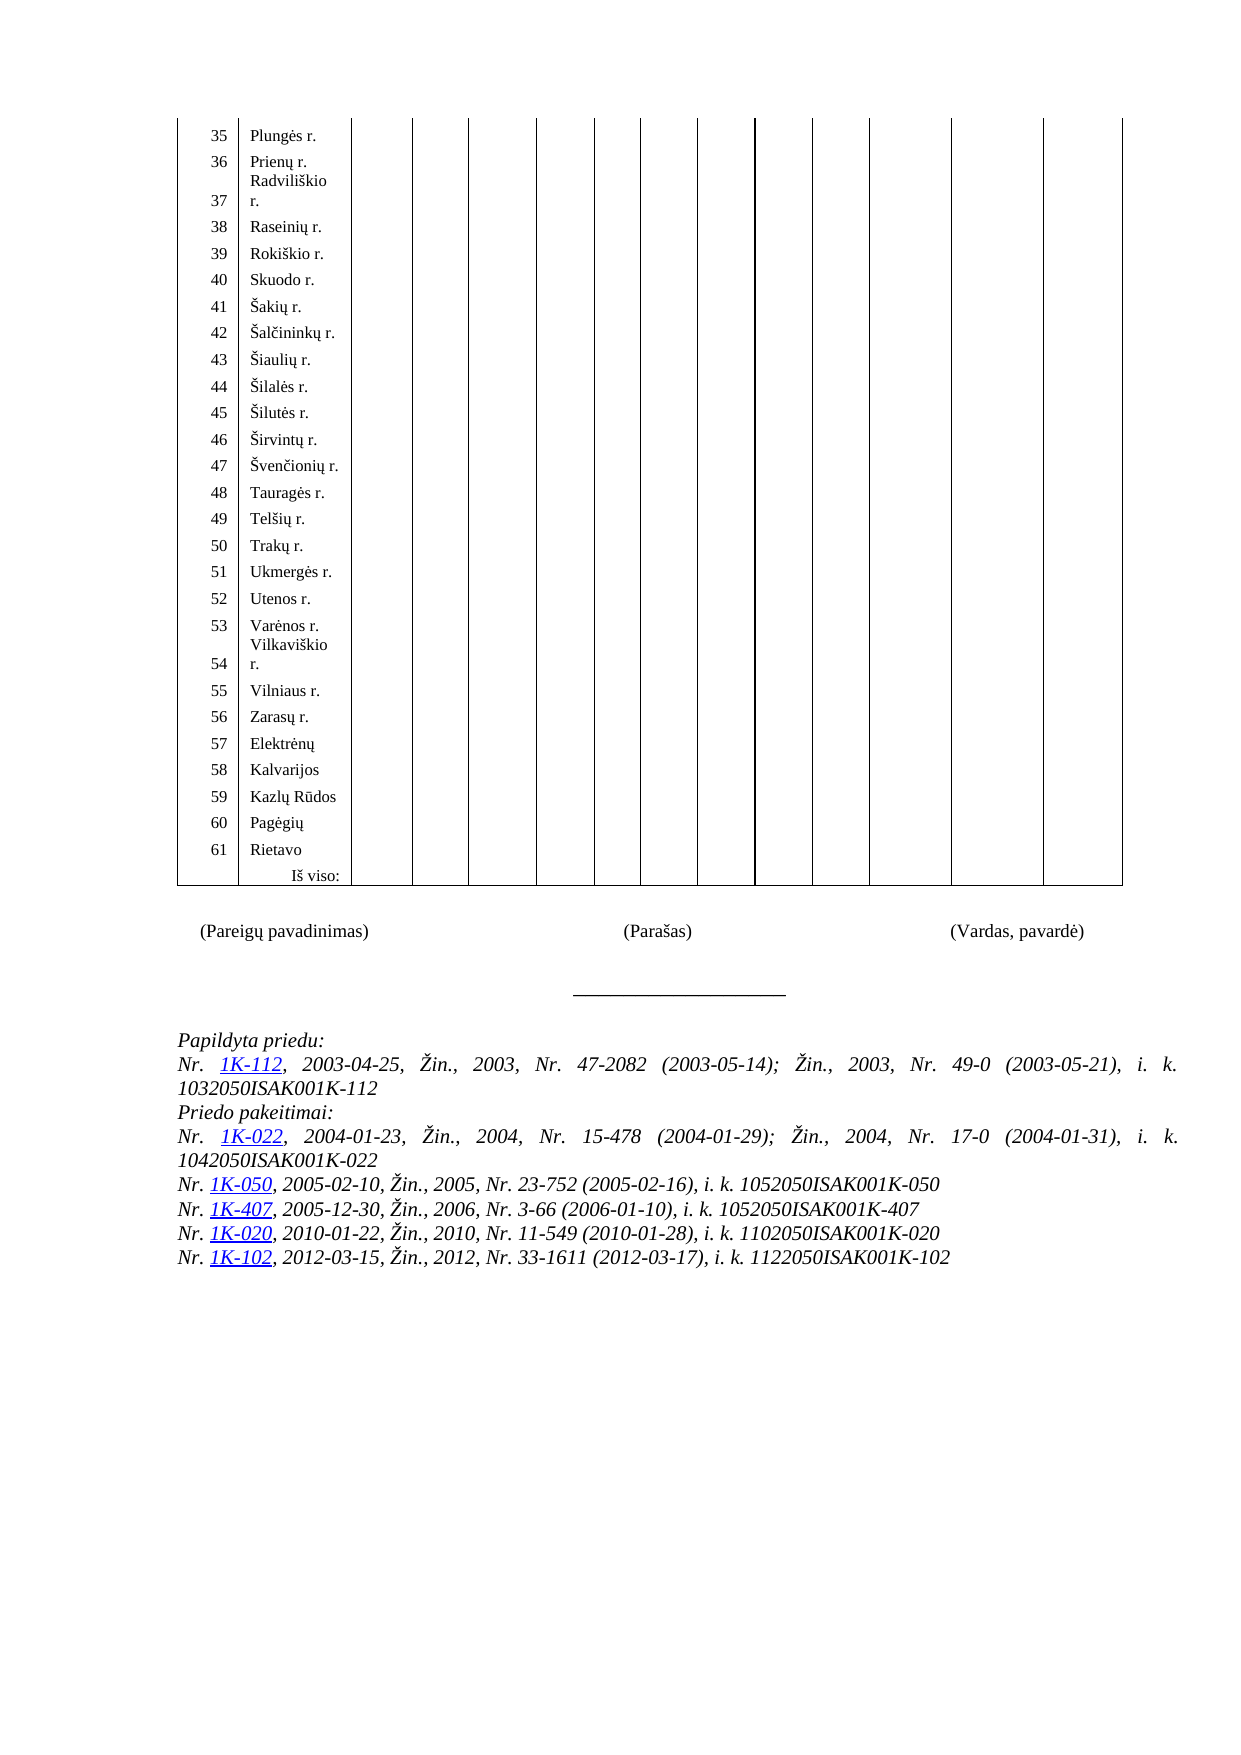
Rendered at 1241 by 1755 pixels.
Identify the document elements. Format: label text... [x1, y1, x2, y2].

table_cell [813, 145, 869, 171]
table_cell 59 [178, 779, 238, 806]
table_cell [595, 396, 640, 422]
table_cell [595, 635, 640, 673]
table_cell [698, 673, 754, 699]
table_cell Elektrėnų [239, 726, 351, 753]
table_cell [756, 502, 812, 528]
table_cell [352, 422, 412, 449]
table_cell [352, 118, 412, 145]
table_cell [952, 555, 1043, 581]
table_cell [698, 118, 754, 145]
table_cell [756, 726, 812, 753]
table_cell Utenos r. [239, 581, 351, 608]
table_cell [870, 145, 951, 171]
table_cell [870, 171, 951, 209]
table_cell [952, 369, 1043, 396]
table_cell [595, 779, 640, 806]
table_cell [537, 832, 594, 859]
table_cell [870, 475, 951, 502]
table_cell [595, 555, 640, 581]
table_cell Zarasų r. [239, 700, 351, 726]
table_cell 51 [178, 555, 238, 581]
table_cell [870, 608, 951, 634]
table_cell [352, 673, 412, 699]
table_cell [698, 726, 754, 753]
table_cell [952, 608, 1043, 634]
table_cell [537, 316, 594, 342]
table_cell [413, 581, 468, 608]
table_cell 38 [178, 210, 238, 236]
table_cell [537, 502, 594, 528]
table_cell [813, 236, 869, 263]
table_cell [813, 673, 869, 699]
table_cell [1044, 449, 1122, 475]
table_cell [537, 528, 594, 555]
table_cell [352, 528, 412, 555]
table_cell [641, 422, 697, 449]
table_cell [641, 581, 697, 608]
table_cell [952, 118, 1043, 145]
table_cell [870, 449, 951, 475]
table_cell [352, 859, 412, 885]
table_cell [595, 171, 640, 209]
table_cell [756, 555, 812, 581]
table_cell 39 [178, 236, 238, 263]
table_cell [641, 502, 697, 528]
table_cell [813, 475, 869, 502]
table_cell [813, 726, 869, 753]
table_cell Šilalės r. [239, 369, 351, 396]
text _________________ [177, 971, 1181, 999]
table_cell [1044, 753, 1122, 779]
table_cell Rietavo [239, 832, 351, 859]
table_cell [352, 236, 412, 263]
table_cell [537, 449, 594, 475]
table_cell [413, 118, 468, 145]
table_cell [469, 422, 536, 449]
table_cell [352, 726, 412, 753]
table_cell Rokiškio r. [239, 236, 351, 263]
table_cell [413, 859, 468, 885]
table_cell Šilutės r. [239, 396, 351, 422]
table_cell [813, 343, 869, 369]
table_cell [413, 475, 468, 502]
table_cell [537, 118, 594, 145]
table_cell [469, 475, 536, 502]
table_cell [813, 581, 869, 608]
table_cell [870, 555, 951, 581]
table_cell [1044, 171, 1122, 209]
table_cell [870, 635, 951, 673]
table_cell [813, 369, 869, 396]
table_cell [756, 263, 812, 289]
table_cell [1044, 210, 1122, 236]
table_cell [537, 236, 594, 263]
table_cell [413, 210, 468, 236]
table_cell Trakų r. [239, 528, 351, 555]
table_cell [469, 726, 536, 753]
table_cell 61 [178, 832, 238, 859]
table_cell Tauragės r. [239, 475, 351, 502]
table_cell [698, 528, 754, 555]
table_cell [698, 449, 754, 475]
table_cell [1044, 502, 1122, 528]
table_cell [756, 806, 812, 832]
table_cell [698, 422, 754, 449]
text Nr. 1K-102, 2012-03-15, Žin., 2012, Nr. 33-1611 (2012-03-17), i. k. 1122050ISAK001K-102 [177, 1244, 1181, 1269]
text Nr. 1K-050, 2005-02-10, Žin., 2005, Nr. 23-752 (2005-02-16), i. k. 1052050ISAK001K-050 [177, 1172, 1181, 1196]
table_cell [352, 608, 412, 634]
text Nr. 1K-022, 2004-01-23, Žin., 2004, Nr. 15-478 (2004-01-29); Žin., 2004, Nr. 17-0 (2004-01-31), i. k. 1042050ISAK001K-022 [177, 1124, 1181, 1172]
table_cell [537, 753, 594, 779]
table_cell [641, 806, 697, 832]
table_cell [352, 289, 412, 316]
table_cell [595, 263, 640, 289]
table_cell [352, 581, 412, 608]
table_cell [537, 369, 594, 396]
table_cell [413, 726, 468, 753]
table_cell [352, 210, 412, 236]
table_cell [595, 343, 640, 369]
text Papildyta priedu: [177, 1028, 1181, 1052]
table_cell [756, 343, 812, 369]
table_cell [756, 289, 812, 316]
table_cell [813, 502, 869, 528]
table_cell [537, 289, 594, 316]
table_cell [952, 422, 1043, 449]
table_cell [641, 859, 697, 885]
table_cell 50 [178, 528, 238, 555]
table_cell Varėnos r. [239, 608, 351, 634]
table_cell [595, 475, 640, 502]
table_cell [952, 806, 1043, 832]
table_cell [756, 859, 812, 885]
table_cell [595, 726, 640, 753]
table_cell Širvintų r. [239, 422, 351, 449]
table_cell [595, 289, 640, 316]
table_cell [413, 289, 468, 316]
table_cell [870, 726, 951, 753]
table_cell [352, 832, 412, 859]
table_cell [352, 779, 412, 806]
table_cell [469, 316, 536, 342]
table_cell [1044, 263, 1122, 289]
table_cell [413, 700, 468, 726]
table_cell [870, 316, 951, 342]
table_cell [1044, 581, 1122, 608]
table_cell [413, 779, 468, 806]
table_cell [413, 635, 468, 673]
table_cell [1044, 555, 1122, 581]
table_cell [413, 145, 468, 171]
table_cell [698, 779, 754, 806]
table_cell 60 [178, 806, 238, 832]
table_cell [870, 832, 951, 859]
table_cell [1044, 779, 1122, 806]
table_cell [537, 581, 594, 608]
table_cell [756, 369, 812, 396]
table_cell [537, 726, 594, 753]
table_cell [698, 581, 754, 608]
table_cell [469, 145, 536, 171]
table_cell 40 [178, 263, 238, 289]
table_cell [952, 396, 1043, 422]
table_cell [469, 832, 536, 859]
table_cell [595, 700, 640, 726]
table_cell [595, 528, 640, 555]
table_cell [698, 145, 754, 171]
table_cell [756, 635, 812, 673]
table_cell [870, 236, 951, 263]
table_cell 46 [178, 422, 238, 449]
table_cell Skuodo r. [239, 263, 351, 289]
table_cell [595, 210, 640, 236]
table_cell [413, 343, 468, 369]
table_cell [1044, 236, 1122, 263]
table_cell [952, 475, 1043, 502]
table_cell [352, 555, 412, 581]
table_cell [698, 396, 754, 422]
table_cell [756, 608, 812, 634]
table_cell Radviliškio r. [239, 171, 351, 209]
table_cell [756, 118, 812, 145]
table_cell [870, 779, 951, 806]
table_cell [352, 475, 412, 502]
table_cell 47 [178, 449, 238, 475]
table_cell [952, 343, 1043, 369]
table_cell [1044, 700, 1122, 726]
table_cell [595, 422, 640, 449]
table_cell [537, 171, 594, 209]
table_cell [756, 396, 812, 422]
table_cell [469, 673, 536, 699]
table_cell [813, 859, 869, 885]
table_cell [352, 396, 412, 422]
table_cell [813, 700, 869, 726]
table_cell [413, 753, 468, 779]
table_cell [952, 832, 1043, 859]
table_cell [870, 369, 951, 396]
table_cell [537, 210, 594, 236]
table_cell [870, 263, 951, 289]
table_cell [595, 145, 640, 171]
table_cell [813, 316, 869, 342]
table_cell [1044, 806, 1122, 832]
table_cell [756, 475, 812, 502]
table_cell [756, 581, 812, 608]
table_cell [698, 859, 754, 885]
table_cell Telšių r. [239, 502, 351, 528]
table_cell [870, 753, 951, 779]
table_cell [537, 422, 594, 449]
table_cell [352, 753, 412, 779]
table_cell [870, 700, 951, 726]
table_cell [1044, 396, 1122, 422]
table_cell [469, 581, 536, 608]
text Priedo pakeitimai: [177, 1100, 1181, 1124]
table_cell [698, 263, 754, 289]
table_cell 54 [178, 635, 238, 673]
table_cell [870, 859, 951, 885]
table_cell [756, 145, 812, 171]
table_cell [641, 171, 697, 209]
table_cell [469, 528, 536, 555]
table_cell [641, 396, 697, 422]
table_cell [698, 635, 754, 673]
table_cell [813, 555, 869, 581]
table_cell [813, 832, 869, 859]
table_cell [413, 806, 468, 832]
table_cell 53 [178, 608, 238, 634]
table_cell [352, 316, 412, 342]
table_cell [641, 263, 697, 289]
table_cell [952, 171, 1043, 209]
table_cell [870, 118, 951, 145]
table_cell Vilniaus r. [239, 673, 351, 699]
table_cell [469, 236, 536, 263]
text Nr. 1K-112, 2003-04-25, Žin., 2003, Nr. 47-2082 (2003-05-14); Žin., 2003, Nr. 49-0 (2003-05-21), i. k. 1032050ISAK001K-112 [177, 1052, 1181, 1100]
table_cell [870, 422, 951, 449]
table_cell [1044, 343, 1122, 369]
table_cell [537, 475, 594, 502]
table_cell Šalčininkų r. [239, 316, 351, 342]
table_cell [813, 263, 869, 289]
table_header (Parašas) [553, 915, 763, 942]
table_cell [469, 502, 536, 528]
table_cell [813, 806, 869, 832]
table_cell [1044, 726, 1122, 753]
table_cell [469, 753, 536, 779]
table_cell [870, 673, 951, 699]
table_cell [352, 449, 412, 475]
table_cell [952, 528, 1043, 555]
table_cell [1044, 118, 1122, 145]
table_cell [813, 118, 869, 145]
table_cell [1044, 635, 1122, 673]
table_cell [352, 263, 412, 289]
table_cell [756, 753, 812, 779]
table_cell [537, 145, 594, 171]
table_cell [1044, 832, 1122, 859]
table_cell 49 [178, 502, 238, 528]
table_cell [813, 608, 869, 634]
table_cell [595, 236, 640, 263]
table_cell Prienų r. [239, 145, 351, 171]
table_cell [641, 118, 697, 145]
table_cell [698, 171, 754, 209]
table_cell [537, 635, 594, 673]
table_cell [595, 449, 640, 475]
table_cell [537, 806, 594, 832]
table_cell Šakių r. [239, 289, 351, 316]
table_cell [595, 673, 640, 699]
table_cell [469, 289, 536, 316]
table_cell [952, 700, 1043, 726]
table_cell 45 [178, 396, 238, 422]
table_cell [870, 210, 951, 236]
table_cell [537, 859, 594, 885]
table_cell Kalvarijos [239, 753, 351, 779]
table_cell [469, 449, 536, 475]
table_cell [1044, 673, 1122, 699]
table_cell [469, 806, 536, 832]
table_cell [952, 581, 1043, 608]
table_cell [469, 118, 536, 145]
table_cell 44 [178, 369, 238, 396]
table_cell [641, 289, 697, 316]
table_cell [413, 316, 468, 342]
table_cell [352, 502, 412, 528]
table_cell [1044, 859, 1122, 885]
table_cell [813, 635, 869, 673]
table_cell [813, 753, 869, 779]
table_cell [469, 210, 536, 236]
table_cell [469, 635, 536, 673]
table_cell [1044, 475, 1122, 502]
table_cell [469, 369, 536, 396]
table_cell Raseinių r. [239, 210, 351, 236]
table_cell [595, 369, 640, 396]
table_cell [641, 608, 697, 634]
table_cell [756, 316, 812, 342]
table_cell [1044, 145, 1122, 171]
table_cell [756, 171, 812, 209]
table_cell [698, 608, 754, 634]
table_cell [413, 528, 468, 555]
table_cell [537, 263, 594, 289]
table_cell [413, 396, 468, 422]
table_cell [870, 581, 951, 608]
table_cell [413, 832, 468, 859]
table_cell [413, 555, 468, 581]
table_cell [641, 449, 697, 475]
table_cell 48 [178, 475, 238, 502]
table_cell [595, 581, 640, 608]
table_cell [952, 726, 1043, 753]
table_cell [756, 236, 812, 263]
table_cell 42 [178, 316, 238, 342]
table_cell [756, 422, 812, 449]
table_cell [698, 806, 754, 832]
table_cell [952, 753, 1043, 779]
table_cell 57 [178, 726, 238, 753]
table_cell [537, 673, 594, 699]
table_cell [698, 753, 754, 779]
table_cell [641, 726, 697, 753]
table_cell [537, 343, 594, 369]
table_cell [352, 806, 412, 832]
table_cell [537, 700, 594, 726]
table_cell [595, 753, 640, 779]
table_cell [595, 832, 640, 859]
table_cell [641, 316, 697, 342]
table_cell [469, 343, 536, 369]
table_cell [698, 343, 754, 369]
table_cell [352, 171, 412, 209]
table_cell [952, 263, 1043, 289]
table_cell Švenčionių r. [239, 449, 351, 475]
table_cell Iš viso: [239, 859, 351, 885]
table_cell [756, 832, 812, 859]
table_cell [698, 210, 754, 236]
table_cell [641, 555, 697, 581]
table_cell [469, 779, 536, 806]
table_cell [595, 608, 640, 634]
table_cell 52 [178, 581, 238, 608]
table_cell [413, 236, 468, 263]
table_cell [952, 210, 1043, 236]
table_cell [813, 171, 869, 209]
table_cell 55 [178, 673, 238, 699]
table_cell Vilkaviškio r. [239, 635, 351, 673]
table_cell [870, 396, 951, 422]
table_cell [813, 210, 869, 236]
table_cell [1044, 316, 1122, 342]
table_cell [641, 673, 697, 699]
table_cell [641, 475, 697, 502]
table_cell 58 [178, 753, 238, 779]
table_cell [756, 210, 812, 236]
table_cell [641, 145, 697, 171]
table_cell [698, 555, 754, 581]
table_cell [952, 145, 1043, 171]
table_cell Kazlų Rūdos [239, 779, 351, 806]
table_cell [469, 263, 536, 289]
table_cell [952, 289, 1043, 316]
table_cell [413, 369, 468, 396]
table_cell [595, 806, 640, 832]
table_cell [595, 316, 640, 342]
table_cell [870, 502, 951, 528]
table_cell [413, 449, 468, 475]
table_cell [952, 859, 1043, 885]
table_cell [178, 859, 238, 885]
table_cell [641, 832, 697, 859]
table_cell [413, 502, 468, 528]
table_cell [813, 289, 869, 316]
table_cell [469, 555, 536, 581]
table_cell 56 [178, 700, 238, 726]
table_cell [756, 528, 812, 555]
table_cell [698, 475, 754, 502]
table_cell [413, 422, 468, 449]
table_cell [698, 289, 754, 316]
table_cell [413, 171, 468, 209]
table_cell [813, 422, 869, 449]
table_cell [595, 118, 640, 145]
table_cell [813, 449, 869, 475]
table_cell 43 [178, 343, 238, 369]
table_cell [870, 528, 951, 555]
table_cell Ukmergės r. [239, 555, 351, 581]
table_cell 37 [178, 171, 238, 209]
table_cell [641, 700, 697, 726]
table_cell [413, 673, 468, 699]
table_cell [1044, 369, 1122, 396]
text Nr. 1K-407, 2005-12-30, Žin., 2006, Nr. 3-66 (2006-01-10), i. k. 1052050ISAK001K-407 [177, 1196, 1181, 1221]
table_cell [813, 396, 869, 422]
table_cell [413, 608, 468, 634]
table_header (Pareigų pavadinimas) [189, 915, 553, 942]
table_cell [698, 700, 754, 726]
table_cell [641, 528, 697, 555]
table_cell [641, 753, 697, 779]
table_cell [952, 449, 1043, 475]
table_cell [469, 700, 536, 726]
table_cell [813, 779, 869, 806]
table_cell [352, 343, 412, 369]
table_cell [952, 635, 1043, 673]
table_cell [641, 779, 697, 806]
table_cell [870, 289, 951, 316]
table_cell [698, 236, 754, 263]
table_cell [952, 502, 1043, 528]
table_cell [756, 449, 812, 475]
table_cell [952, 316, 1043, 342]
table_cell [698, 502, 754, 528]
table_cell [352, 635, 412, 673]
table_cell [413, 263, 468, 289]
table_header (Vardas, pavardė) [763, 915, 1096, 942]
table_cell [698, 832, 754, 859]
table_cell [537, 608, 594, 634]
table_cell [595, 502, 640, 528]
table_cell [537, 779, 594, 806]
table_cell [870, 343, 951, 369]
table_cell [1044, 528, 1122, 555]
text Nr. 1K-020, 2010-01-22, Žin., 2010, Nr. 11-549 (2010-01-28), i. k. 1102050ISAK001K-020 [177, 1221, 1181, 1244]
table_cell [952, 236, 1043, 263]
table_cell [756, 779, 812, 806]
table_cell [952, 779, 1043, 806]
table_cell [641, 210, 697, 236]
table_cell [595, 859, 640, 885]
table_cell 36 [178, 145, 238, 171]
table_cell [870, 806, 951, 832]
table_cell [641, 236, 697, 263]
table_cell [469, 171, 536, 209]
table_cell [756, 700, 812, 726]
table_cell Šiaulių r. [239, 343, 351, 369]
table_cell [641, 635, 697, 673]
table_cell [469, 608, 536, 634]
table_cell 41 [178, 289, 238, 316]
table_cell 35 [178, 118, 238, 145]
table_cell [698, 316, 754, 342]
table_cell [1044, 608, 1122, 634]
table_cell Pagėgių [239, 806, 351, 832]
table_cell [756, 673, 812, 699]
table_cell [952, 673, 1043, 699]
table_cell [537, 396, 594, 422]
table_cell [469, 859, 536, 885]
table_cell [1044, 289, 1122, 316]
table_cell [352, 369, 412, 396]
table_cell [537, 555, 594, 581]
table_cell [813, 528, 869, 555]
table_cell Plungės r. [239, 118, 351, 145]
table_cell [1044, 422, 1122, 449]
table_cell [352, 145, 412, 171]
table_cell [641, 343, 697, 369]
table_cell [698, 369, 754, 396]
table_cell [469, 396, 536, 422]
table_cell [352, 700, 412, 726]
table_cell [641, 369, 697, 396]
